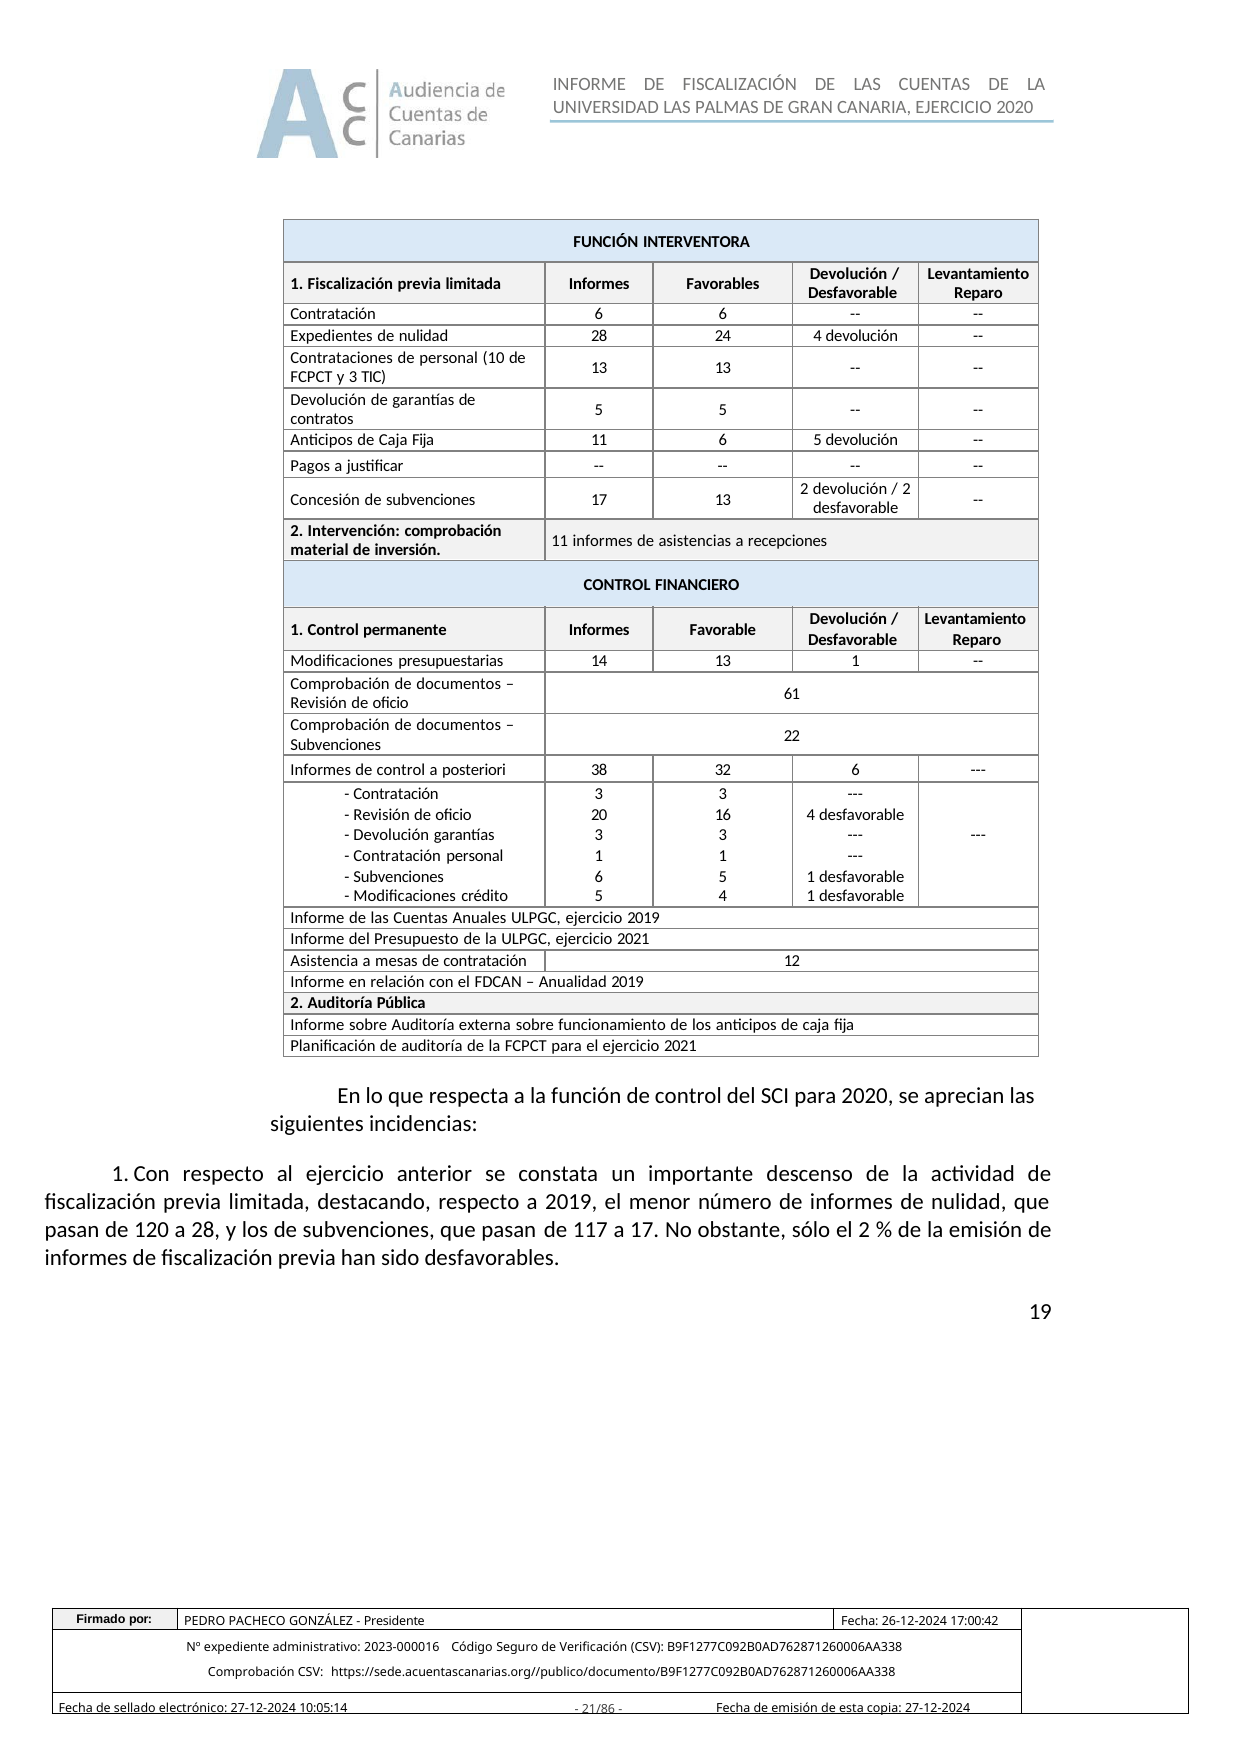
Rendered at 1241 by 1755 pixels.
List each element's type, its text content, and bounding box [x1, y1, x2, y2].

table_cell -- [793, 347, 918, 387]
table_cell 1. Fiscalización previa limitada [284, 263, 544, 303]
table_cell Devolución / Desfavorable [793, 608, 918, 650]
table_cell Devolución / Desfavorable [793, 263, 918, 303]
text En lo que respecta a la función de control del SCI para 2020, se aprecian las siguientes incidencias: [270, 1081, 1053, 1137]
table_cell Asistencia a mesas de contratación [284, 951, 544, 971]
table_cell 6 [654, 304, 792, 324]
table_cell 22 [546, 714, 1038, 754]
table_cell -- [546, 452, 652, 476]
table_cell 11 informes de asistencias a recepciones [546, 520, 1038, 559]
table_cell Pagos a justificar [284, 452, 544, 476]
table_cell 1. Control permanente [284, 608, 544, 650]
table_cell 11 [546, 430, 652, 450]
table_cell 28 [546, 326, 652, 346]
table_cell 24 [654, 326, 792, 346]
table_cell Informes de control a posteriori [284, 756, 544, 781]
table_cell 5 [654, 389, 792, 428]
table_cell -- [919, 430, 1038, 450]
table_cell -- [919, 347, 1038, 387]
table_cell 13 [654, 478, 792, 518]
table_cell Favorables [654, 263, 792, 303]
table_cell -- [919, 389, 1038, 428]
table_cell 2. Intervención: comprobación material de inversión. [284, 520, 544, 559]
table_cell -- [793, 389, 918, 428]
table_cell 6 [546, 304, 652, 324]
table_cell Contrataciones de personal (10 de FCPCT y 3 TIC) [284, 347, 544, 387]
table_cell 2. Auditoría Pública [284, 993, 1038, 1013]
table_cell 1 [793, 651, 918, 671]
table_cell Planificación de auditoría de la FCPCT para el ejercicio 2021 [284, 1036, 1038, 1056]
table_cell --- [919, 783, 1038, 906]
table_cell Comprobación de documentos – Subvenciones [284, 714, 544, 754]
table_cell -- [919, 304, 1038, 324]
table_header FUNCIÓN INTERVENTORA [284, 220, 1038, 261]
table_cell Devolución de garantías de contratos [284, 389, 544, 428]
table_cell Informe sobre Auditoría externa sobre funcionamiento de los anticipos de caja fija [284, 1015, 1038, 1034]
table_cell Expedientes de nulidad [284, 326, 544, 346]
table_cell 2 devolución / 2 desfavorable [793, 478, 918, 518]
table_cell -- [919, 651, 1038, 671]
table_cell 3 20 3 1 6 5 [546, 783, 652, 906]
table_cell Contratación Revisión de oficio Devolución garantías Contratación personal Subvenciones Modificaciones crédito [284, 783, 544, 906]
table_cell 3 16 3 1 5 4 [654, 783, 792, 906]
table_cell 12 [546, 951, 1038, 971]
table_cell 13 [654, 347, 792, 387]
table_cell Levantamiento Reparo [919, 263, 1038, 303]
table_cell 32 [654, 756, 792, 781]
table_cell 6 [654, 430, 792, 450]
table_cell -- [793, 452, 918, 476]
table_cell 14 [546, 651, 652, 671]
table_cell --- 4 desfavorable --- --- 1 desfavorable 1 desfavorable [793, 783, 918, 906]
text 19 [44, 1297, 1052, 1325]
table_cell -- [919, 478, 1038, 518]
table_cell 38 [546, 756, 652, 781]
table_cell -- [919, 452, 1038, 476]
table_cell Favorable [654, 608, 792, 650]
table_cell -- [793, 304, 918, 324]
table_cell 5 [546, 389, 652, 428]
list Con respecto al ejercicio anterior se constata un importante descenso de la actividad de fiscalización previa limitada, destacando, respecto a 2019, el menor número de informes de nulidad, que pasan de 120 a 28, y los de subvenciones, que pasan de 117 a 17. No obstante, sólo el 2 % de la emisión de informes de fiscalización previa han sido desfavorables. [44, 1159, 1052, 1271]
table_cell Informe en relación con el FDCAN – Anualidad 2019 [284, 972, 1038, 992]
table_cell -- [654, 452, 792, 476]
table_cell CONTROL FINANCIERO [284, 561, 1038, 606]
table_cell Informe de las Cuentas Anuales ULPGC, ejercicio 2019 [284, 908, 1038, 928]
table_cell Informe del Presupuesto de la ULPGC, ejercicio 2021 [284, 929, 1038, 949]
table_cell 17 [546, 478, 652, 518]
table_cell Informes [546, 263, 652, 303]
table_cell 4 devolución [793, 326, 918, 346]
table_cell Contratación [284, 304, 544, 324]
table_cell Modificaciones presupuestarias [284, 651, 544, 671]
table_cell 6 [793, 756, 918, 781]
table_cell -- [919, 326, 1038, 346]
table_cell Anticipos de Caja Fija [284, 430, 544, 450]
table_cell Comprobación de documentos – Revisión de oficio [284, 673, 544, 712]
table_cell Levantamiento Reparo [919, 608, 1038, 650]
table_cell Informes [546, 608, 652, 650]
table_cell 13 [546, 347, 652, 387]
table_cell 13 [654, 651, 792, 671]
table_cell 61 [546, 673, 1038, 712]
table_cell Concesión de subvenciones [284, 478, 544, 518]
table_cell 5 devolución [793, 430, 918, 450]
table_cell --- [919, 756, 1038, 781]
